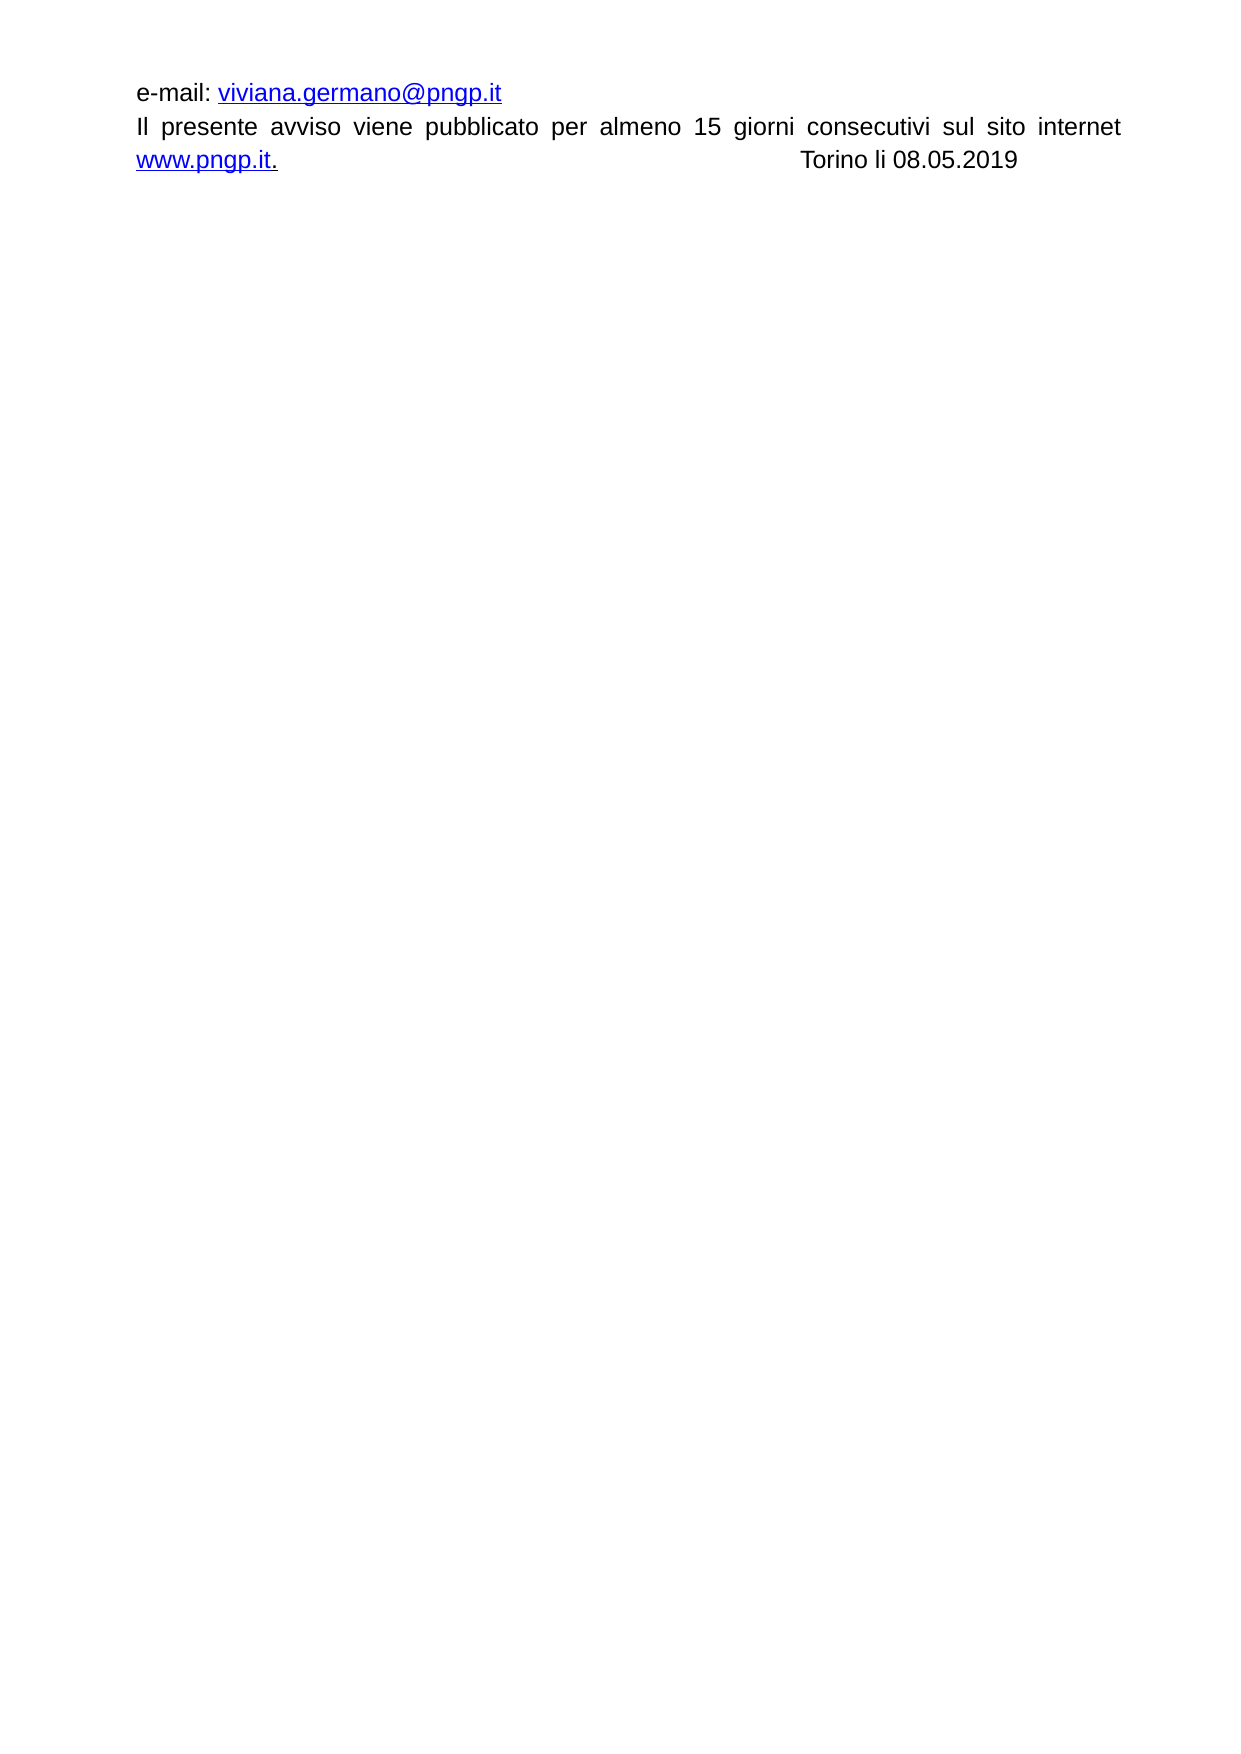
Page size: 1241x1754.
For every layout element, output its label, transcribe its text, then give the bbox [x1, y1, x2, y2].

text e-mail: viviana.germano@pngp.it [136, 75, 1123, 108]
text Il presente avviso viene pubblicato per almeno 15 giorni consecutivi sul sito internet www.pngp.it. Torino li 08.05.2019 [136, 108, 1123, 175]
